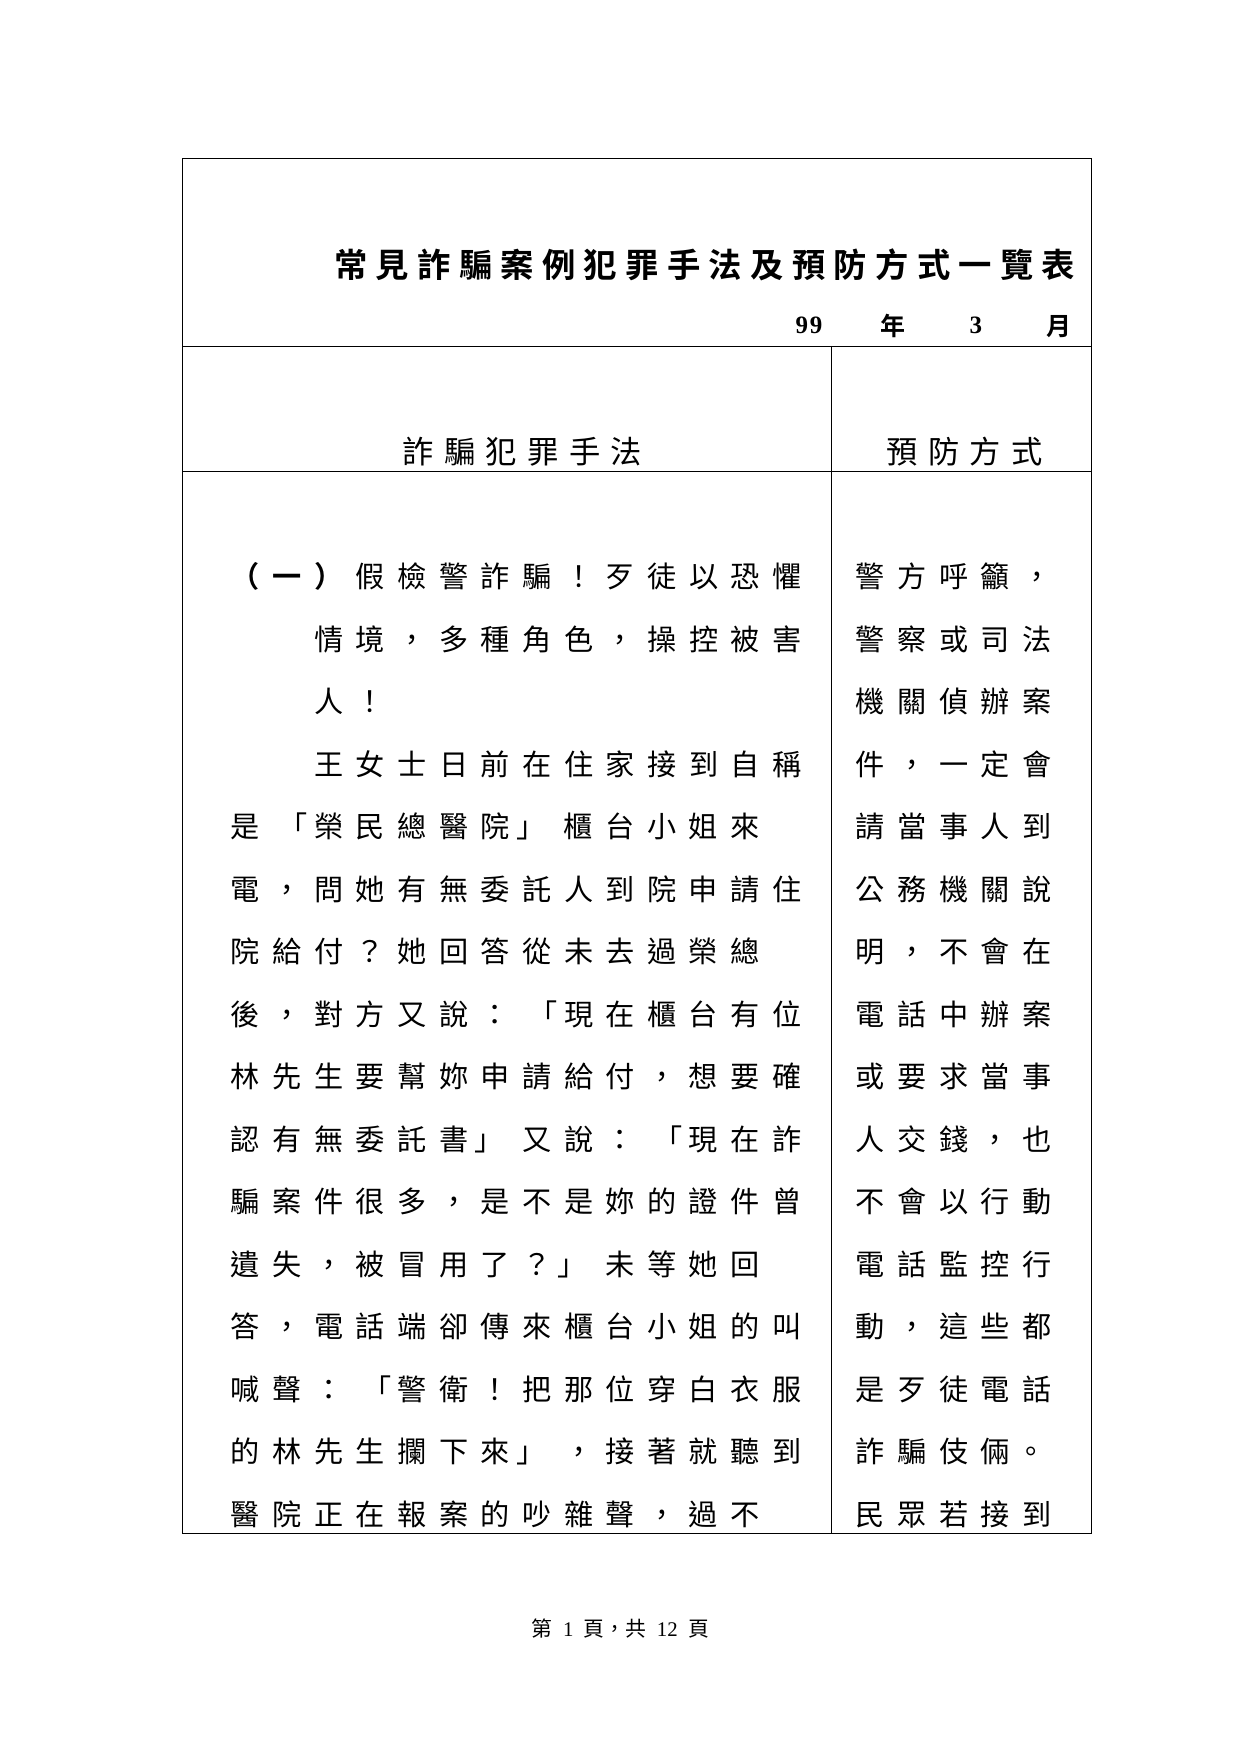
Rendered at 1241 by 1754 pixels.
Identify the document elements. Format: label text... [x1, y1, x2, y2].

table_cell （一）假檢警詐騙！歹徒以恐懼情境，多種角色，操控被害人！ 王女士日前在住家接到自稱是「榮民總醫院」櫃台小姐來電，問她有無委託人到院申請住院給付？她回答從未去過榮總後，對方又說：「現在櫃台有位林先生要幫妳申請給付，想要確認有無委託書」又說：「現在詐騙案件很多，是不是妳的證件曾遺失，被冒用了？」未等她回答，電話端卻傳來櫃台小姐的叫喊聲：「警衛！把那位穿白衣服的林先生攔下來」，接著就聽到醫院正在報案的吵雜聲，過不 [183, 472, 831, 1533]
table_cell 預防方式 [832, 347, 1091, 471]
table_cell 詐騙犯罪手法 [183, 347, 831, 471]
table_cell 警方呼籲，警察或司法機關偵辦案件，一定會請當事人到公務機關說明，不會在電話中辦案或要求當事人交錢，也不會以行動電話監控行動，這些都是歹徒電話詐騙伎倆。民眾若接到 [832, 472, 1091, 1533]
table_header 常見詐騙案例犯罪手法及預防方式一覽表 99年3月 [183, 159, 1091, 346]
